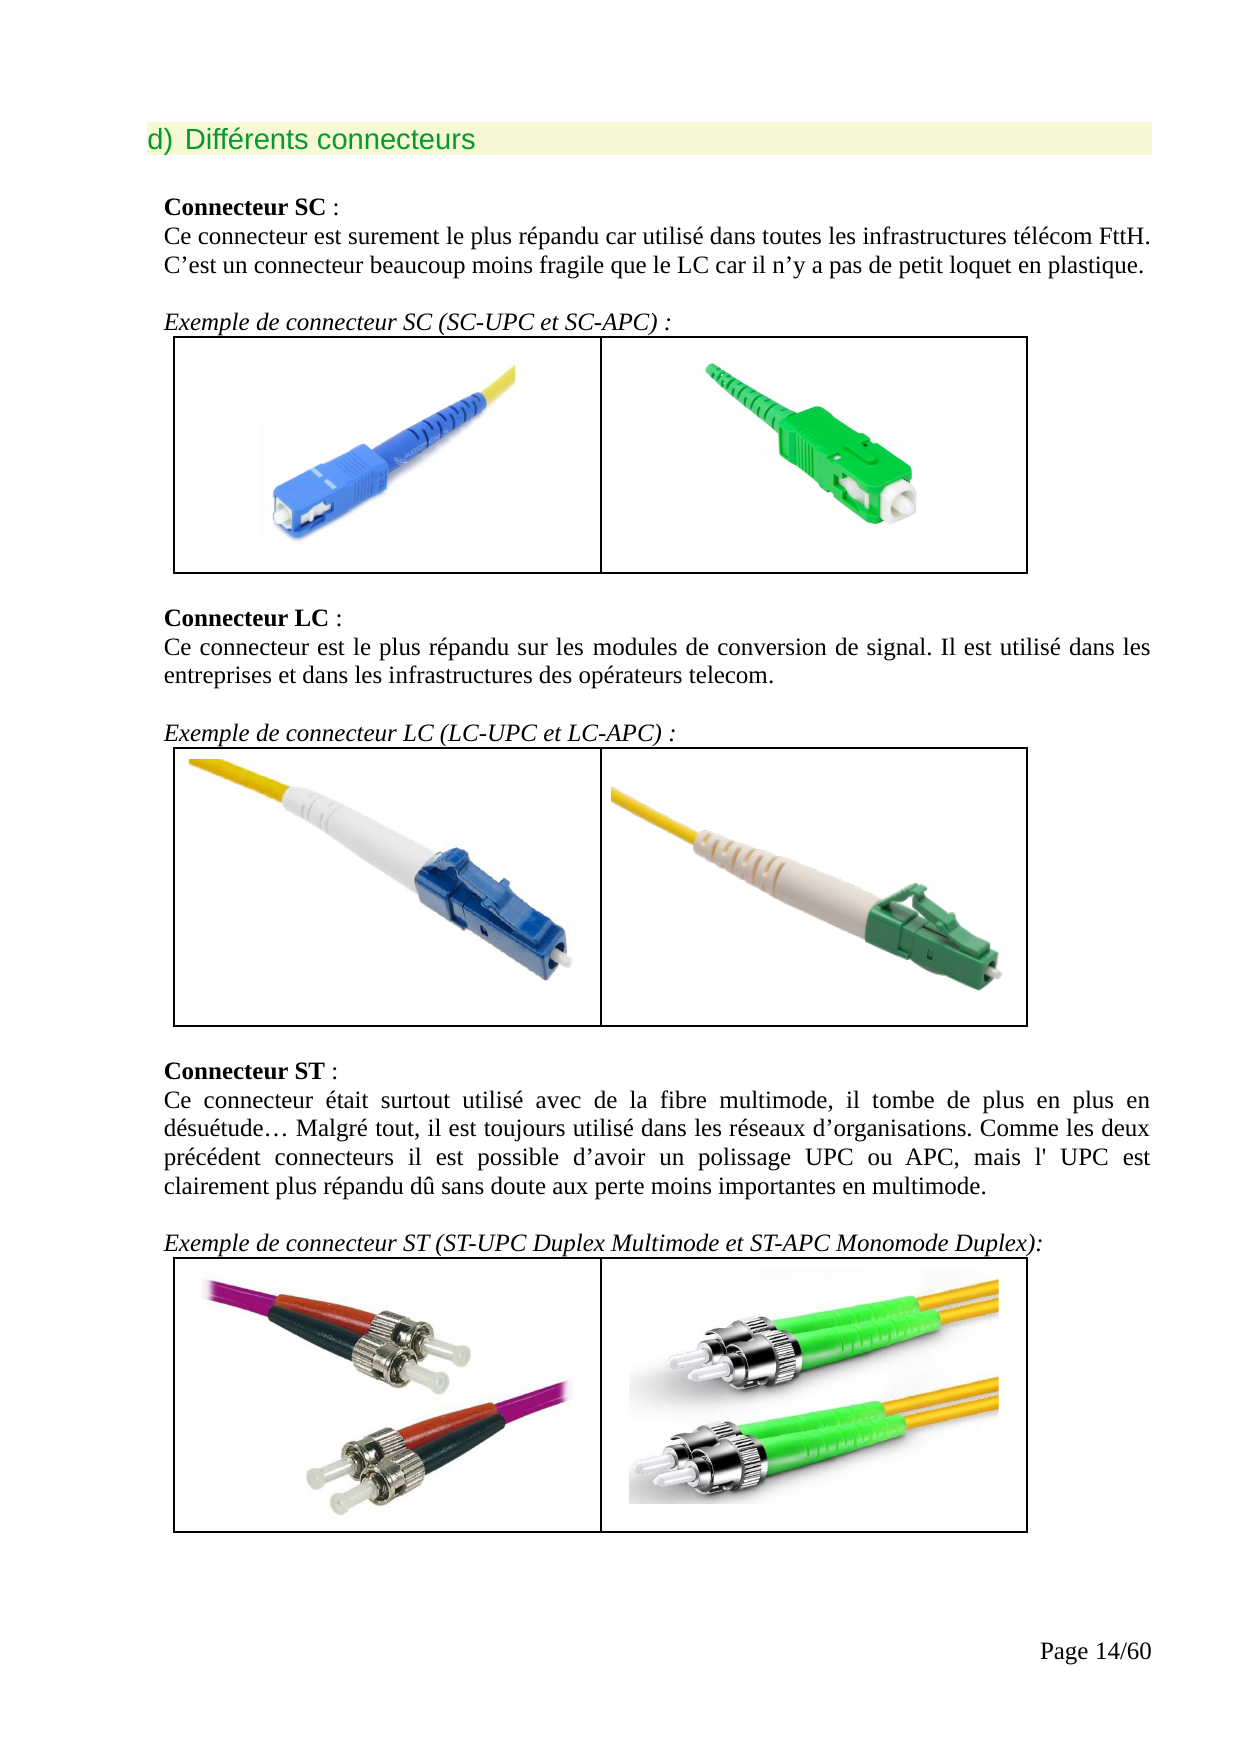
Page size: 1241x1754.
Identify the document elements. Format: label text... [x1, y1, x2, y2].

table_header [175, 749, 600, 1025]
text Ce connecteur est le plus répandu sur les modules de conversion de signal. Il est utilisé dans les entreprises et dans les infrastructures des opérateurs telecom. [163, 632, 1152, 689]
picture [188, 759, 586, 996]
table_header [602, 749, 1026, 1025]
picture [686, 348, 941, 537]
picture [201, 1269, 573, 1521]
table_header [602, 1259, 1026, 1531]
picture [259, 348, 516, 558]
text Connecteur ST : [163, 1056, 1152, 1085]
text Exemple de connecteur LC (LC-UPC et LC-APC) : [163, 718, 1152, 747]
text Exemple de connecteur ST (ST-UPC Duplex Multimode et ST-APC Monomode Duplex): [163, 1228, 1152, 1257]
picture [629, 1269, 999, 1504]
text Connecteur LC : [163, 603, 1152, 632]
text Connecteur SC : [163, 192, 1152, 221]
subtitle Différents connecteurs [147, 122, 1152, 155]
text Ce connecteur est surement le plus répandu car utilisé dans toutes les infrastructures télécom FttH. C’est un connecteur beaucoup moins fragile que le LC car il n’y a pas de petit loquet en plastique. [163, 221, 1152, 279]
table_header [175, 1259, 600, 1531]
text Ce connecteur était surtout utilisé avec de la fibre multimode, il tombe de plus en plus en désuétude… Malgré tout, il est toujours utilisé dans les réseaux d’organisations. Comme les deux précédent connecteurs il est possible d’avoir un polissage UPC ou APC, mais l' UPC est clairement plus répandu dû sans doute aux perte moins importantes en multimode. [163, 1085, 1152, 1200]
picture [611, 759, 1028, 1015]
table_header [175, 338, 600, 572]
text Exemple de connecteur SC (SC-UPC et SC-APC) : [163, 307, 1152, 336]
table_header [602, 338, 1026, 572]
